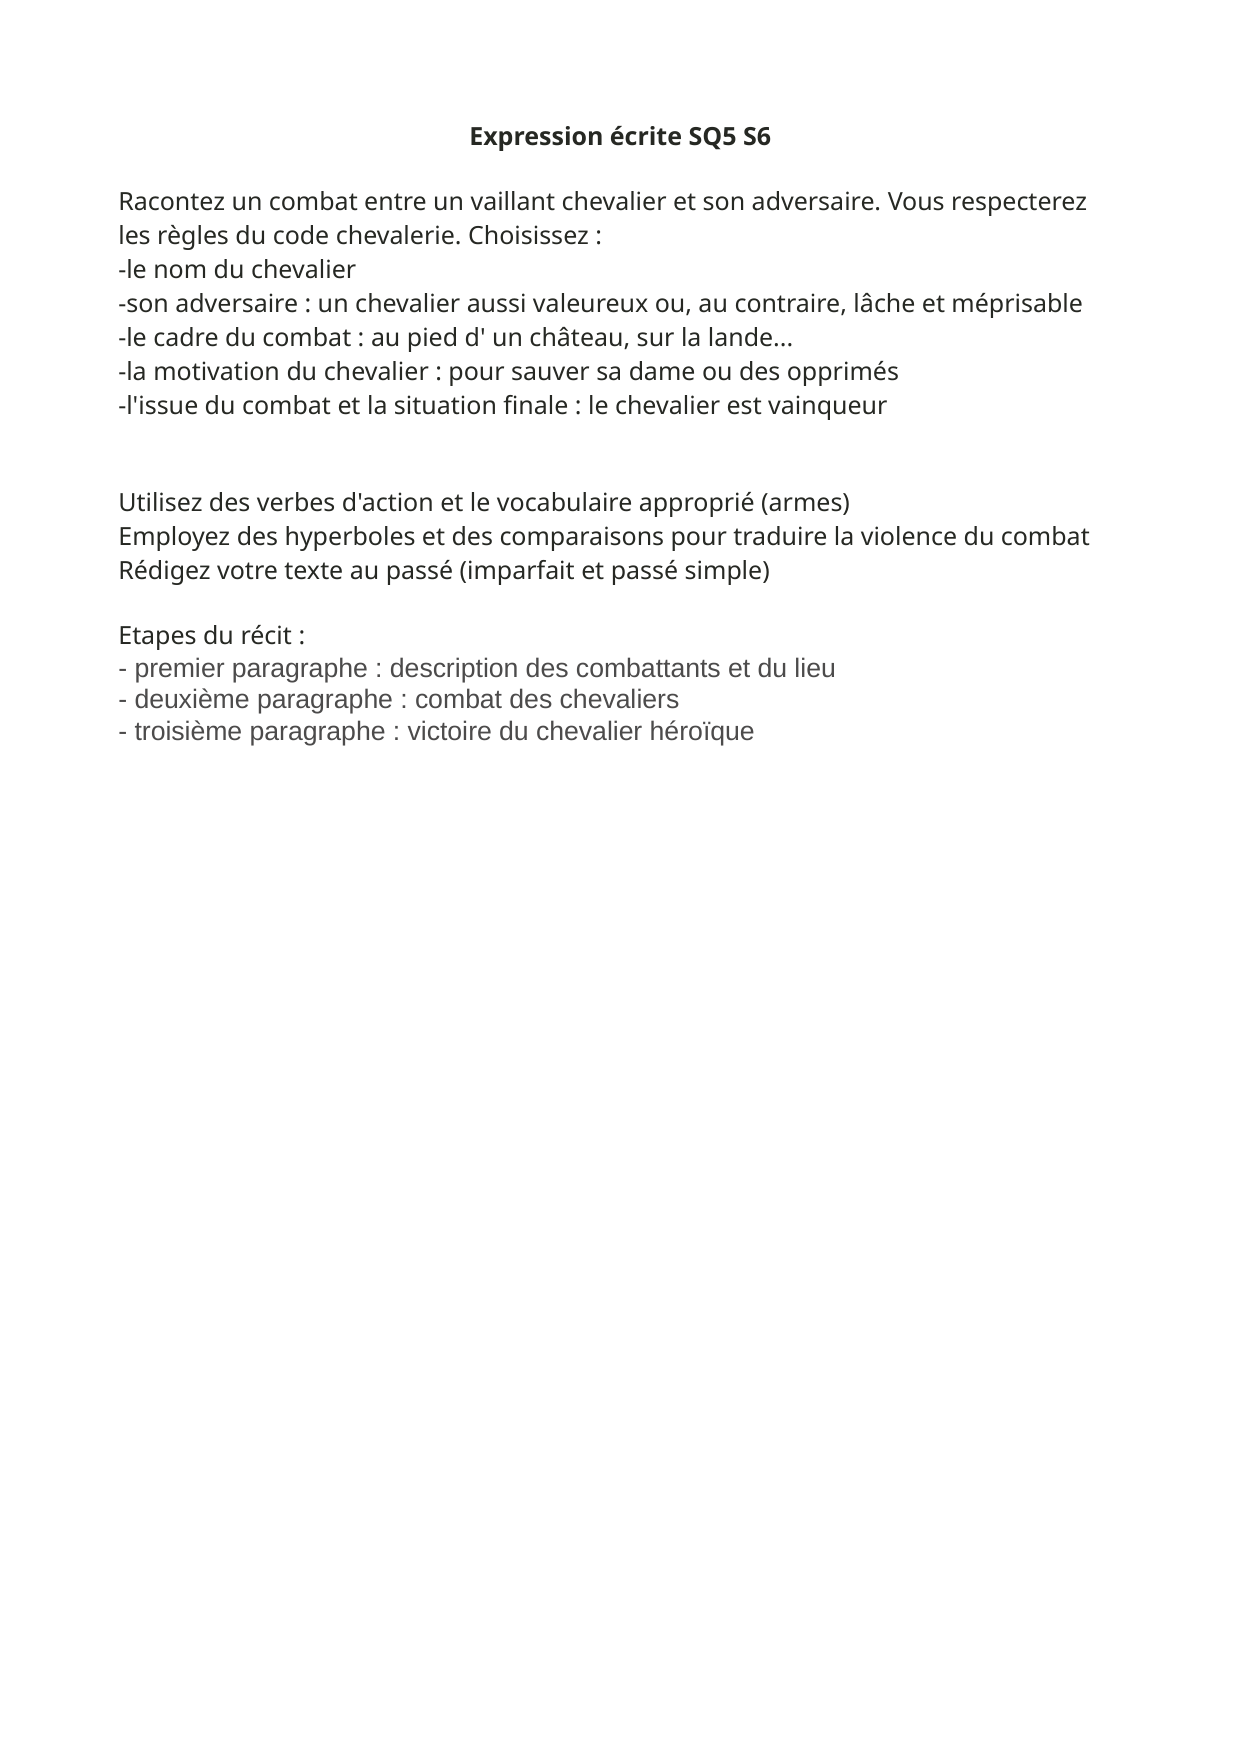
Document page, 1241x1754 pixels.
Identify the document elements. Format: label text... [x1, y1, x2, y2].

text Etapes du récit : [118, 618, 1122, 652]
text - premier paragraphe : description des combattants et du lieu - deuxième paragraphe : combat des chevaliers - troisième paragraphe : victoire du chevalier héroïque [118, 652, 1122, 746]
text Employez des hyperboles et des comparaisons pour traduire la violence du combat Rédigez votre texte au passé (imparfait et passé simple) [118, 518, 1122, 587]
text Expression écrite SQ5 S6 [118, 118, 1122, 152]
text Utilisez des verbes d'action et le vocabulaire approprié (armes) [118, 453, 1122, 518]
text Racontez un combat entre un vaillant chevalier et son adversaire. Vous respecterez les règles du code chevalerie. Choisissez : -le nom du chevalier -son adversaire : un chevalier aussi valeureux ou, au contraire, lâche et méprisable -le cadre du combat : au pied d' un château, sur la lande... -la motivation du chevalier : pour sauver sa dame ou des opprimés -l'issue du combat et la situation finale : le chevalier est vainqueur [118, 183, 1122, 453]
